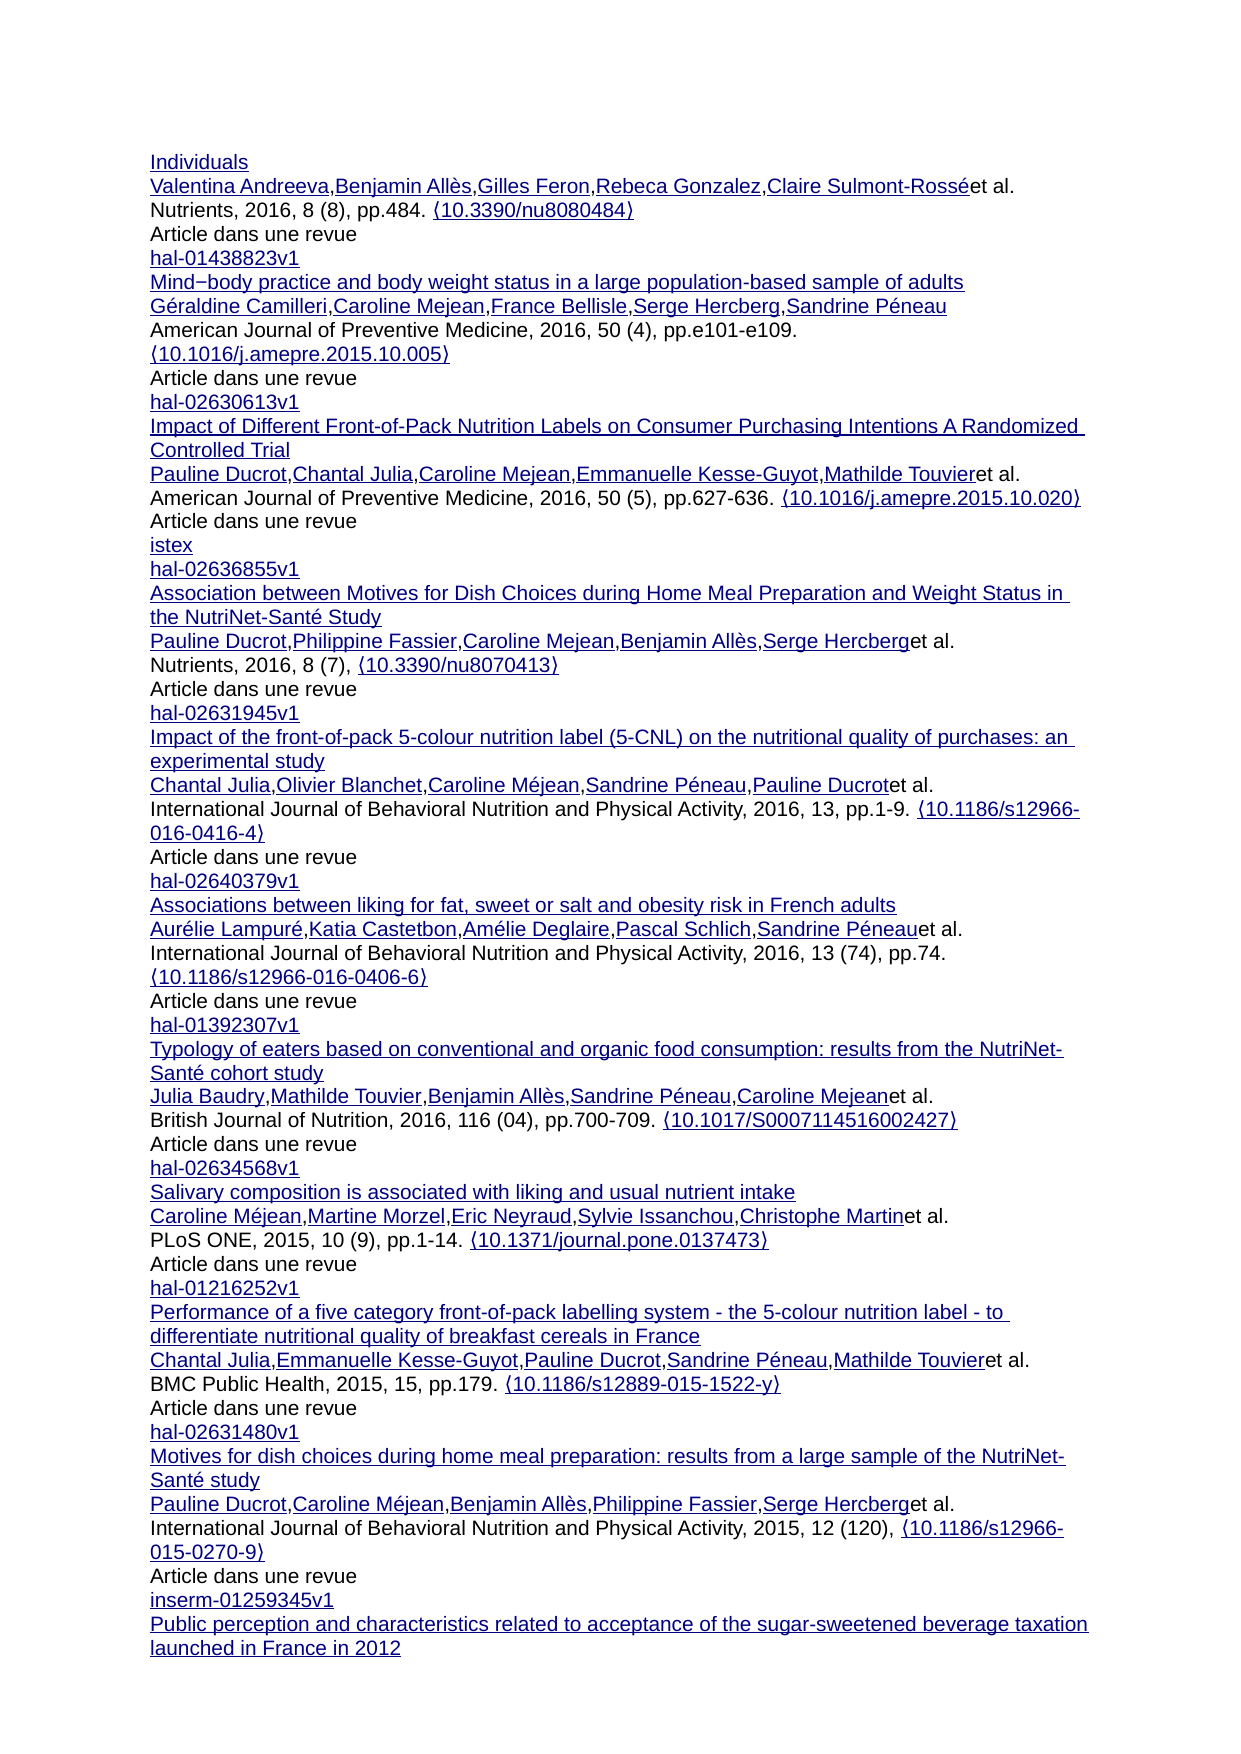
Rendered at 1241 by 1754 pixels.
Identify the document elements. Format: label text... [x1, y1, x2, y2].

table_cell Salivary composition is associated with liking and usual nutrient intake Caroline Méjean,Martine Morzel,Eric Neyraud,Sylvie Issanchou,Christophe Martinet al. PLoS ONE, 2015, 10 (9), pp.1-14. ⟨10.1371/journal.pone.0137473⟩ Article dans une revue hal-01216252v1 [150, 1180, 1090, 1300]
table_cell Individuals Valentina Andreeva,Benjamin Allès,Gilles Feron,Rebeca Gonzalez,Claire Sulmont-Rosséet al. Nutrients, 2016, 8 (8), pp.484. ⟨10.3390/nu8080484⟩ Article dans une revue hal-01438823v1 [150, 150, 1090, 270]
table_cell Public perception and characteristics related to acceptance of the sugar-sweetened beverage taxation launched in France in 2012 [150, 1611, 1090, 1659]
table_cell Association between Motives for Dish Choices during Home Meal Preparation and Weight Status in the NutriNet-Santé Study Pauline Ducrot,Philippine Fassier,Caroline Mejean,Benjamin Allès,Serge Hercberget al. Nutrients, 2016, 8 (7), ⟨10.3390/nu8070413⟩ Article dans une revue hal-02631945v1 [150, 581, 1090, 725]
table_cell Impact of Different Front-of-Pack Nutrition Labels on Consumer Purchasing Intentions A Randomized Controlled Trial Pauline Ducrot,Chantal Julia,Caroline Mejean,Emmanuelle Kesse-Guyot,Mathilde Touvieret al. American Journal of Preventive Medicine, 2016, 50 (5), pp.627-636. ⟨10.1016/j.amepre.2015.10.020⟩ Article dans une revue istex hal-02636855v1 [150, 414, 1090, 581]
table_cell Performance of a five category front-of-pack labelling system - the 5-colour nutrition label - to differentiate nutritional quality of breakfast cereals in France Chantal Julia,Emmanuelle Kesse-Guyot,Pauline Ducrot,Sandrine Péneau,Mathilde Touvieret al. BMC Public Health, 2015, 15, pp.179. ⟨10.1186/s12889-015-1522-y⟩ Article dans une revue hal-02631480v1 [150, 1300, 1090, 1444]
table_cell Mind−body practice and body weight status in a large population-based sample of adults Géraldine Camilleri,Caroline Mejean,France Bellisle,Serge Hercberg,Sandrine Péneau American Journal of Preventive Medicine, 2016, 50 (4), pp.e101-e109. ⟨10.1016/j.amepre.2015.10.005⟩ Article dans une revue hal-02630613v1 [150, 270, 1090, 413]
table_cell Associations between liking for fat, sweet or salt and obesity risk in French adults Aurélie Lampuré,Katia Castetbon,Amélie Deglaire,Pascal Schlich,Sandrine Péneauet al. International Journal of Behavioral Nutrition and Physical Activity, 2016, 13 (74), pp.74. ⟨10.1186/s12966-016-0406-6⟩ Article dans une revue hal-01392307v1 [150, 893, 1090, 1036]
table_cell Motives for dish choices during home meal preparation: results from a large sample of the NutriNet-Santé study Pauline Ducrot,Caroline Méjean,Benjamin Allès,Philippine Fassier,Serge Hercberget al. International Journal of Behavioral Nutrition and Physical Activity, 2015, 12 (120), ⟨10.1186/s12966-015-0270-9⟩ Article dans une revue inserm-01259345v1 [150, 1444, 1090, 1611]
table_cell Typology of eaters based on conventional and organic food consumption: results from the NutriNet-Santé cohort study Julia Baudry,Mathilde Touvier,Benjamin Allès,Sandrine Péneau,Caroline Mejeanet al. British Journal of Nutrition, 2016, 116 (04), pp.700-709. ⟨10.1017/S0007114516002427⟩ Article dans une revue hal-02634568v1 [150, 1036, 1090, 1180]
table_cell Impact of the front-of-pack 5-colour nutrition label (5-CNL) on the nutritional quality of purchases: an experimental study Chantal Julia,Olivier Blanchet,Caroline Méjean,Sandrine Péneau,Pauline Ducrotet al. International Journal of Behavioral Nutrition and Physical Activity, 2016, 13, pp.1-9. ⟨10.1186/s12966-016-0416-4⟩ Article dans une revue hal-02640379v1 [150, 725, 1090, 893]
